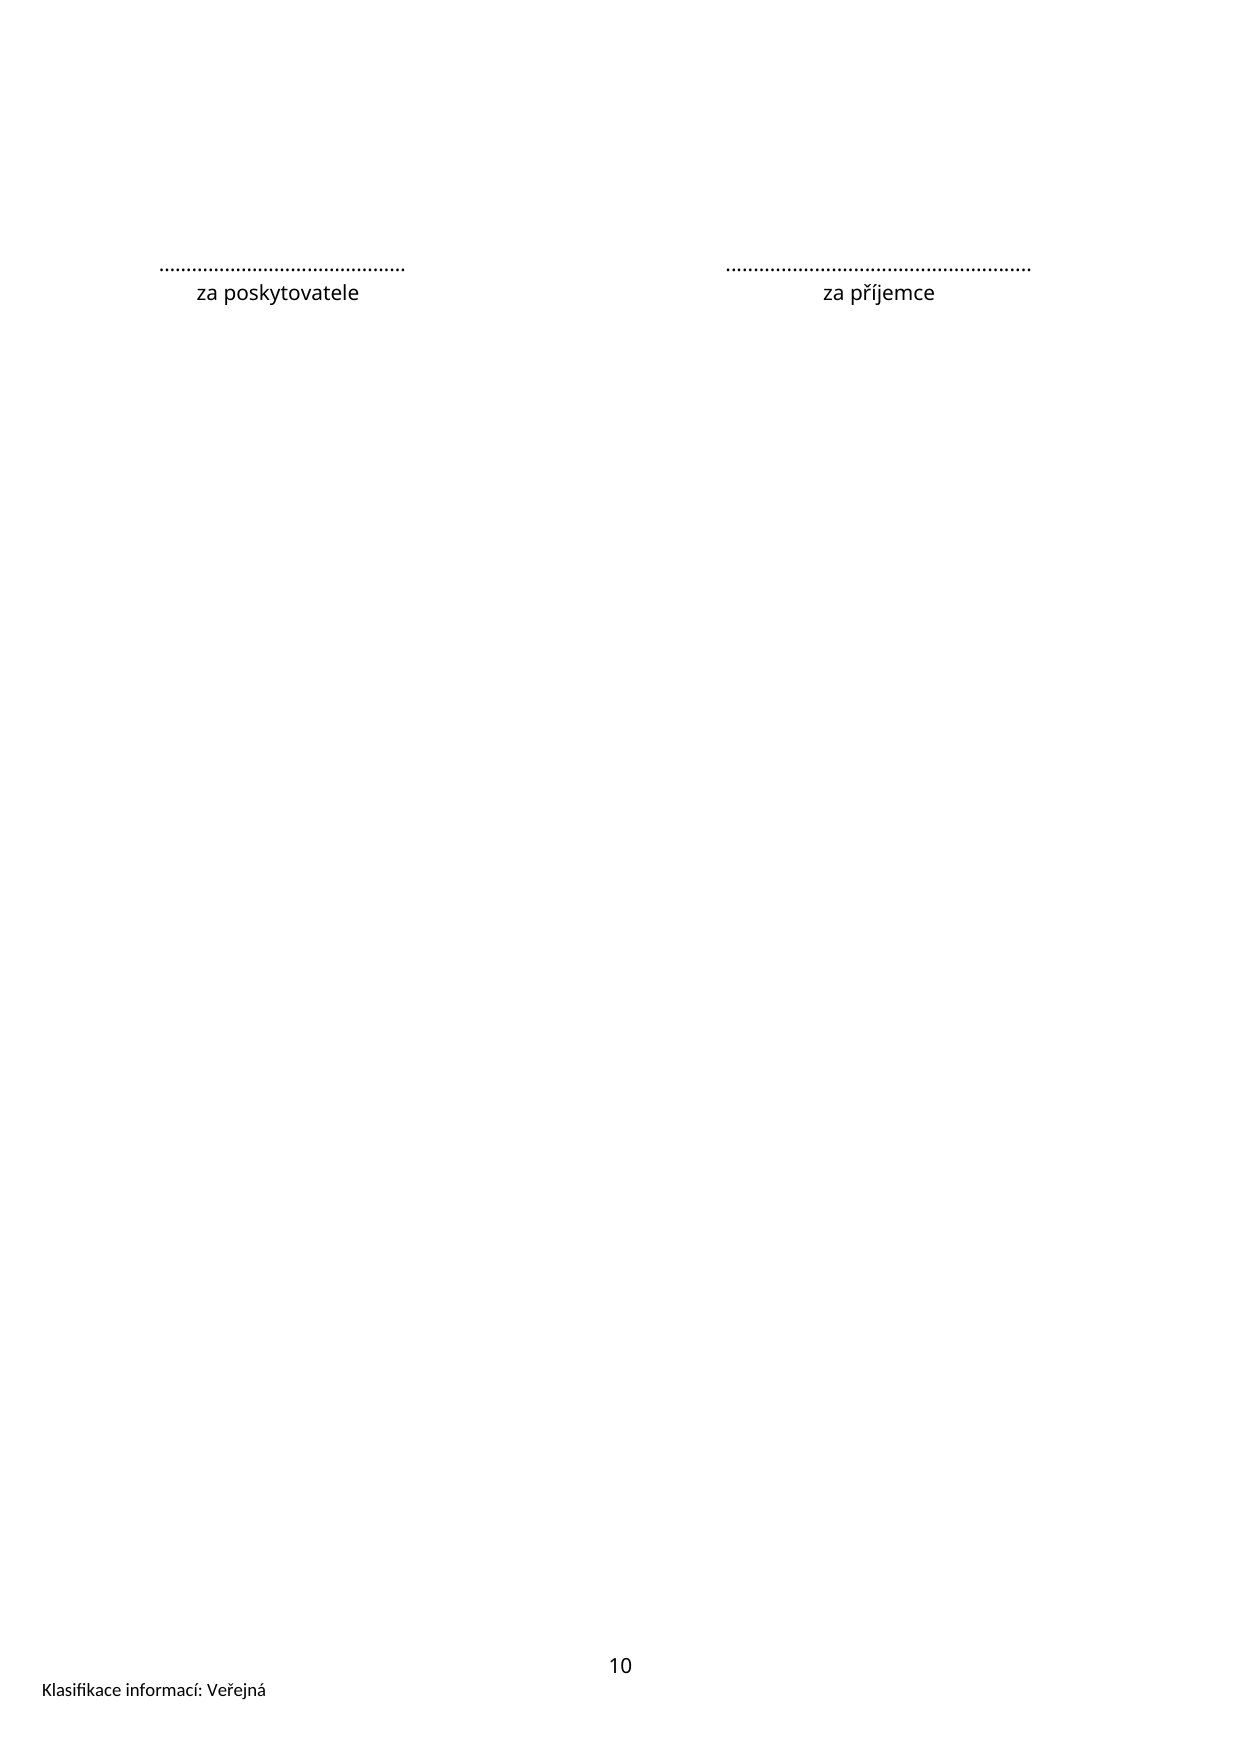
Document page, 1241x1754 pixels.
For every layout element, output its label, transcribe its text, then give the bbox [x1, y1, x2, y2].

text za poskytovatele za příjemce [148, 278, 1092, 306]
text ……………………………………… ....................................................... [148, 249, 1092, 278]
